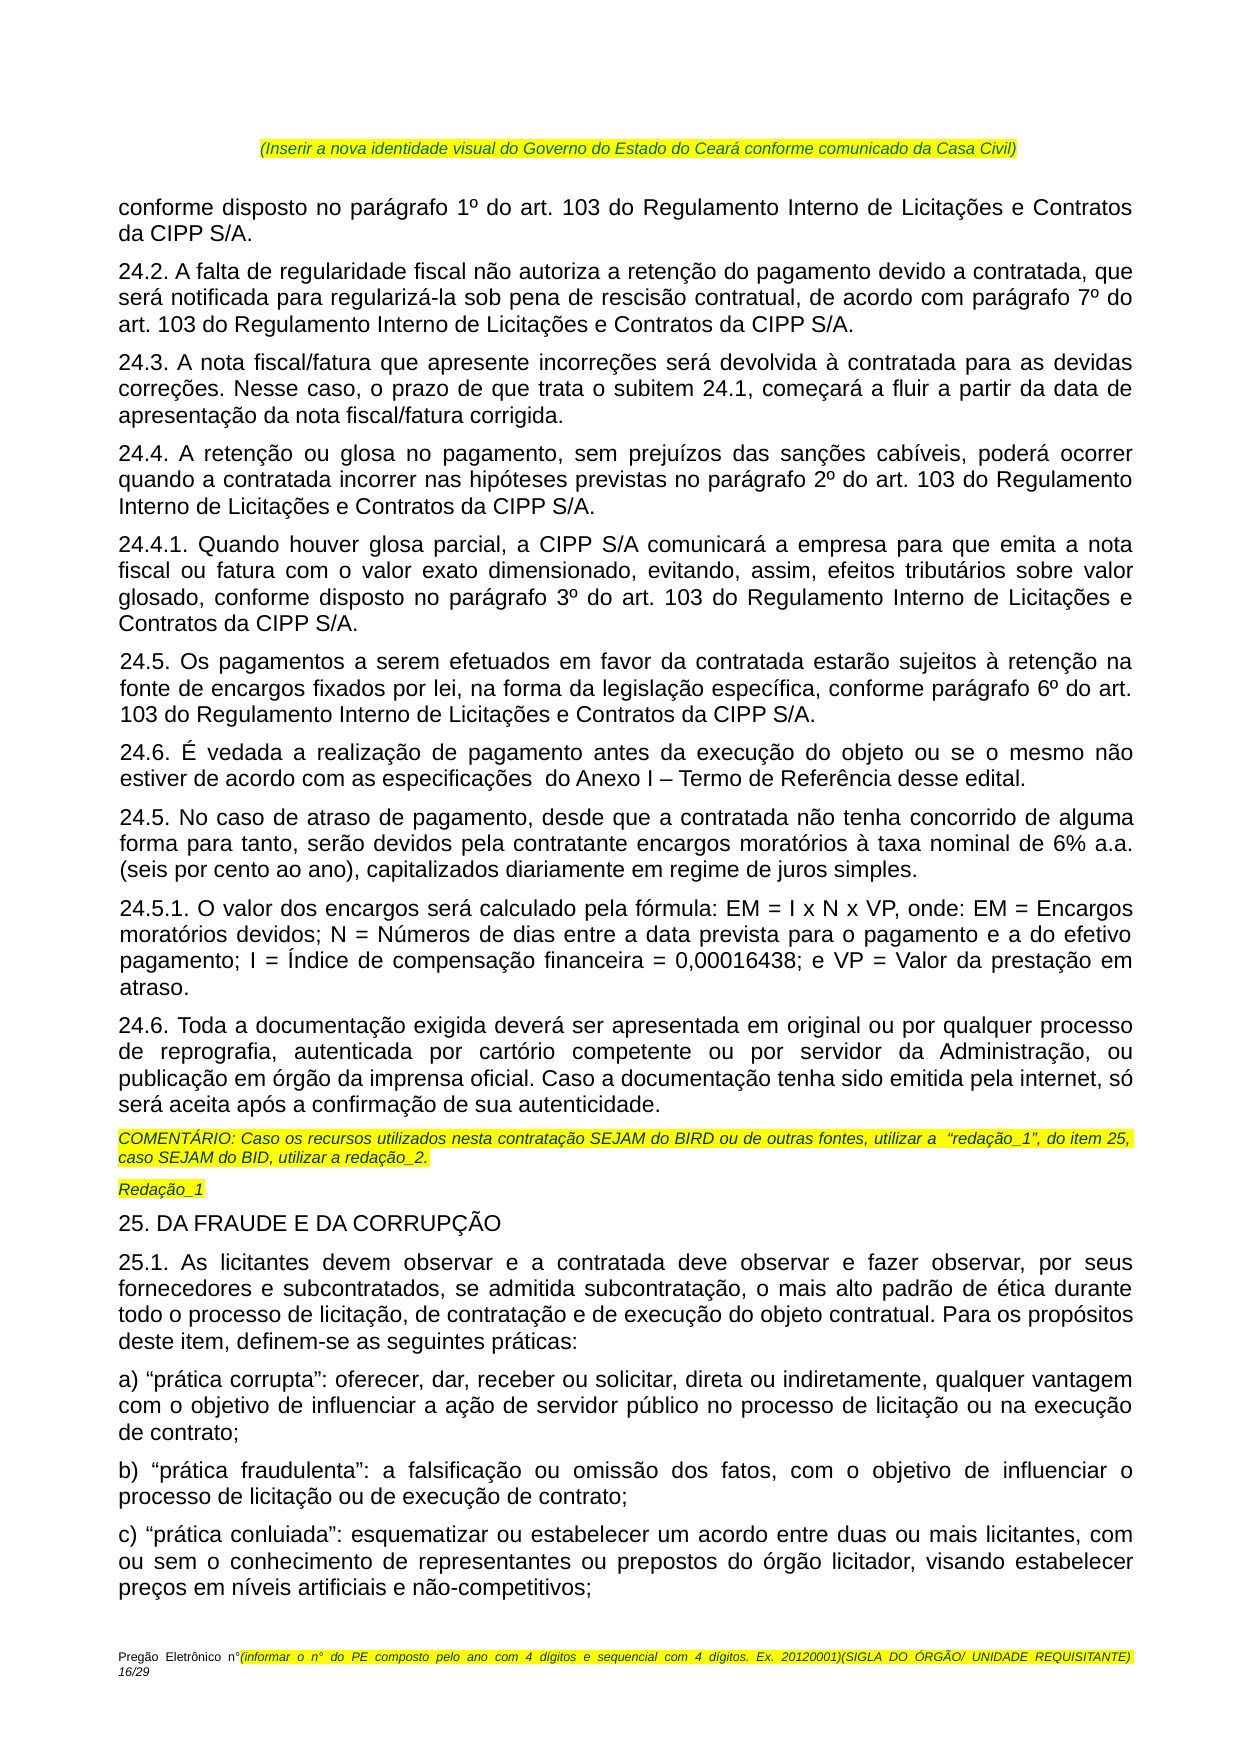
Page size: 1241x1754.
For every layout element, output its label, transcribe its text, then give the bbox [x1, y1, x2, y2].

text 25. DA FRAUDE E DA CORRUPÇÃO [118, 1210, 1134, 1237]
text b) “prática fraudulenta”: a falsificação ou omissão dos fatos, com o objetivo de influenciar o processo de licitação ou de execução de contrato; [118, 1457, 1134, 1509]
text 24.5. No caso de atraso de pagamento, desde que a contratada não tenha concorrido de alguma forma para tanto, serão devidos pela contratante encargos moratórios à taxa nominal de 6% a.a. (seis por cento ao ano), capitalizados diariamente em regime de juros simples. [119, 804, 1134, 883]
text 24.5. Os pagamentos a serem efetuados em favor da contratada estarão sujeitos à retenção na fonte de encargos fixados por lei, na forma da legislação específica, conforme parágrafo 6º do art. 103 do Regulamento Interno de Licitações e Contratos da CIPP S/A. [119, 648, 1134, 727]
text 24.6. Toda a documentação exigida deverá ser apresentada em original ou por qualquer processo de reprografia, autenticada por cartório competente ou por servidor da Administração, ou publicação em órgão da imprensa oficial. Caso a documentação tenha sido emitida pela internet, só será aceita após a confirmação de sua autenticidade. [118, 1012, 1134, 1117]
text 24.2. A falta de regularidade fiscal não autoriza a retenção do pagamento devido a contratada, que será notificada para regularizá-la sob pena de rescisão contratual, de acordo com parágrafo 7º do art. 103 do Regulamento Interno de Licitações e Contratos da CIPP S/A. [118, 258, 1134, 337]
text 24.3. A nota fiscal/fatura que apresente incorreções será devolvida à contratada para as devidas correções. Nesse caso, o prazo de que trata o subitem 24.1, começará a fluir a partir da data de apresentação da nota fiscal/fatura corrigida. [118, 349, 1134, 428]
text a) “prática corrupta”: oferecer, dar, receber ou solicitar, direta ou indiretamente, qualquer vantagem com o objetivo de influenciar a ação de servidor público no processo de licitação ou na execução de contrato; [118, 1366, 1134, 1445]
text 24.6. É vedada a realização de pagamento antes da execução do objeto ou se o mesmo não estiver de acordo com as especificações do Anexo I – Termo de Referência desse edital. [119, 739, 1134, 792]
text c) “prática conluiada”: esquematizar ou estabelecer um acordo entre duas ou mais licitantes, com ou sem o conhecimento de representantes ou prepostos do órgão licitador, visando estabelecer preços em níveis artificiais e não-competitivos; [118, 1521, 1134, 1601]
text 24.4.1. Quando houver glosa parcial, a CIPP S/A comunicará a empresa para que emita a nota fiscal ou fatura com o valor exato dimensionado, evitando, assim, efeitos tributários sobre valor glosado, conforme disposto no parágrafo 3º do art. 103 do Regulamento Interno de Licitações e Contratos da CIPP S/A. [118, 531, 1134, 636]
text COMENTÁRIO: Caso os recursos utilizados nesta contratação SEJAM do BIRD ou de outras fontes, utilizar a “redação_1”, do item 25, caso SEJAM do BID, utilizar a redação_2. [118, 1129, 1134, 1167]
text 25.1. As licitantes devem observar e a contratada deve observar e fazer observar, por seus fornecedores e subcontratados, se admitida subcontratação, o mais alto padrão de ética durante todo o processo de licitação, de contratação e de execução do objeto contratual. Para os propósitos deste item, definem-se as seguintes práticas: [118, 1249, 1134, 1354]
text conforme disposto no parágrafo 1º do art. 103 do Regulamento Interno de Licitações e Contratos da CIPP S/A. [118, 193, 1134, 246]
text 24.4. A retenção ou glosa no pagamento, sem prejuízos das sanções cabíveis, poderá ocorrer quando a contratada incorrer nas hipóteses previstas no parágrafo 2º do art. 103 do Regulamento Interno de Licitações e Contratos da CIPP S/A. [118, 440, 1134, 519]
text Redação_1 [118, 1179, 1135, 1198]
text 24.5.1. O valor dos encargos será calculado pela fórmula: EM = I x N x VP, onde: EM = Encargos moratórios devidos; N = Números de dias entre a data prevista para o pagamento e a do efetivo pagamento; I = Índice de compensação financeira = 0,00016438; e VP = Valor da prestação em atraso. [119, 894, 1134, 1000]
